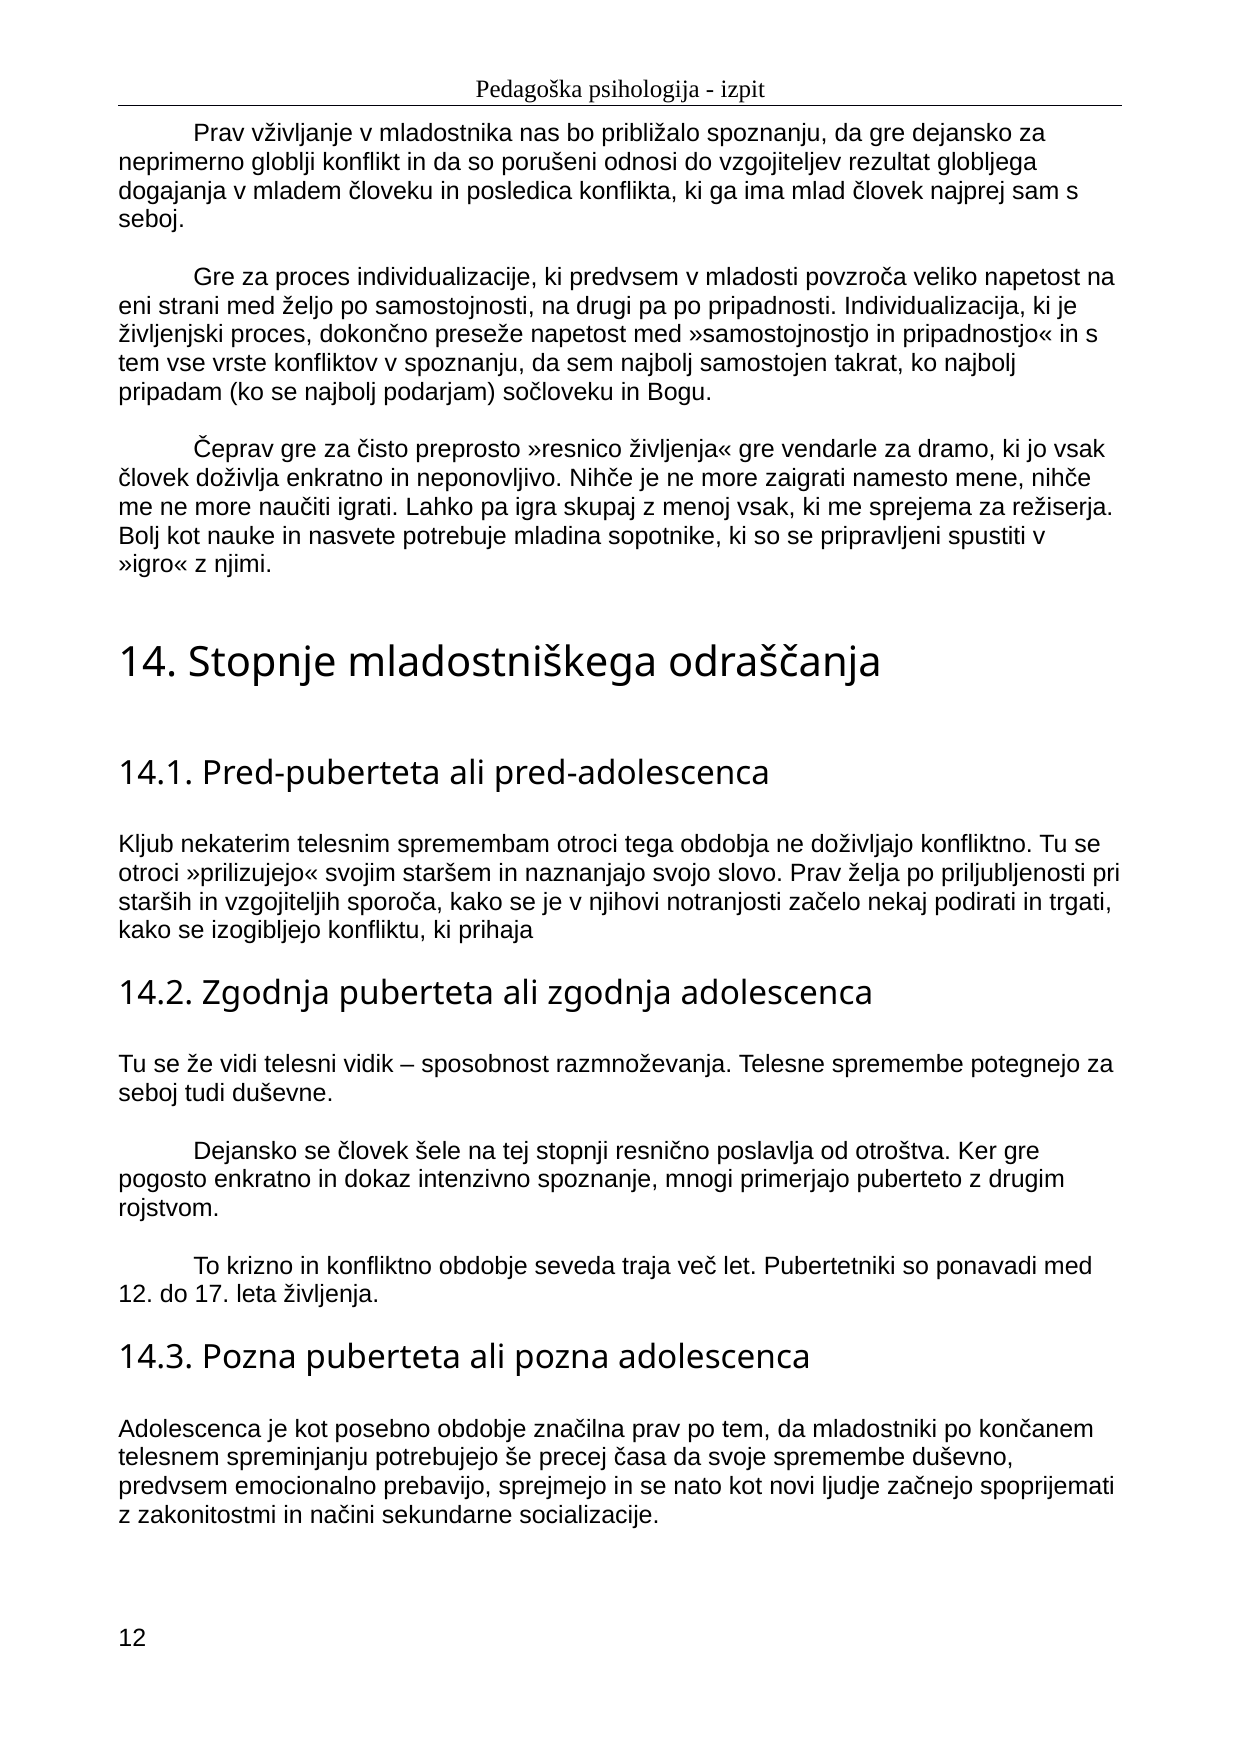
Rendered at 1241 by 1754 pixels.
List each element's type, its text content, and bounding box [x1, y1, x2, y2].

text Dejansko se človek šele na tej stopnji resnično poslavlja od otroštva. Ker gre pogosto enkratno in dokaz intenzivno spoznanje, mnogi primerjajo puberteto z drugim rojstvom. [118, 1136, 1122, 1222]
text Tu se že vidi telesni vidik – sposobnost razmnoževanja. Telesne spremembe potegnejo za seboj tudi duševne. [118, 1049, 1122, 1107]
text Kljub nekaterim telesnim spremembam otroci tega obdobja ne doživljajo konfliktno. Tu se otroci »prilizujejo« svojim staršem in naznanjajo svojo slovo. Prav želja po priljubljenosti pri starših in vzgojiteljih sporoča, kako se je v njihovi notranjosti začelo nekaj podirati in trgati, kako se izogibljejo konfliktu, ki prihaja [118, 829, 1122, 944]
subtitle 14. Stopnje mladostniškega odraščanja [118, 632, 1122, 689]
subtitle 14.3. Pozna puberteta ali pozna adolescenca [118, 1333, 1122, 1379]
subtitle 14.2. Zgodnja puberteta ali zgodnja adolescenca [118, 969, 1122, 1014]
text Gre za proces individualizacije, ki predvsem v mladosti povzroča veliko napetost na eni strani med željo po samostojnosti, na drugi pa po pripadnosti. Individualizacija, ki je življenjski proces, dokončno preseže napetost med »samostojnostjo in pripadnostjo« in s tem vse vrste konfliktov v spoznanju, da sem najbolj samostojen takrat, ko najbolj pripadam (ko se najbolj podarjam) sočloveku in Bogu. [118, 262, 1122, 406]
text Prav vživljanje v mladostnika nas bo približalo spoznanju, da gre dejansko za neprimerno globlji konflikt in da so porušeni odnosi do vzgojiteljev rezultat globljega dogajanja v mladem človeku in posledica konflikta, ki ga ima mlad človek najprej sam s seboj. [118, 118, 1122, 233]
subtitle 14.1. Pred-puberteta ali pred-adolescenca [118, 749, 1122, 794]
text To krizno in konfliktno obdobje seveda traja več let. Pubertetniki so ponavadi med 12. do 17. leta življenja. [118, 1251, 1122, 1308]
text Čeprav gre za čisto preprosto »resnico življenja« gre vendarle za dramo, ki jo vsak človek doživlja enkratno in neponovljivo. Nihče je ne more zaigrati namesto mene, nihče me ne more naučiti igrati. Lahko pa igra skupaj z menoj vsak, ki me sprejema za režiserja. Bolj kot nauke in nasvete potrebuje mladina sopotnike, ki so se pripravljeni spustiti v »igro« z njimi. [118, 434, 1122, 578]
text Adolescenca je kot posebno obdobje značilna prav po tem, da mladostniki po končanem telesnem spreminjanju potrebujejo še precej časa da svoje spremembe duševno, predvsem emocionalno prebavijo, sprejmejo in se nato kot novi ljudje začnejo spoprijemati z zakonitostmi in načini sekundarne socializacije. [118, 1414, 1122, 1529]
